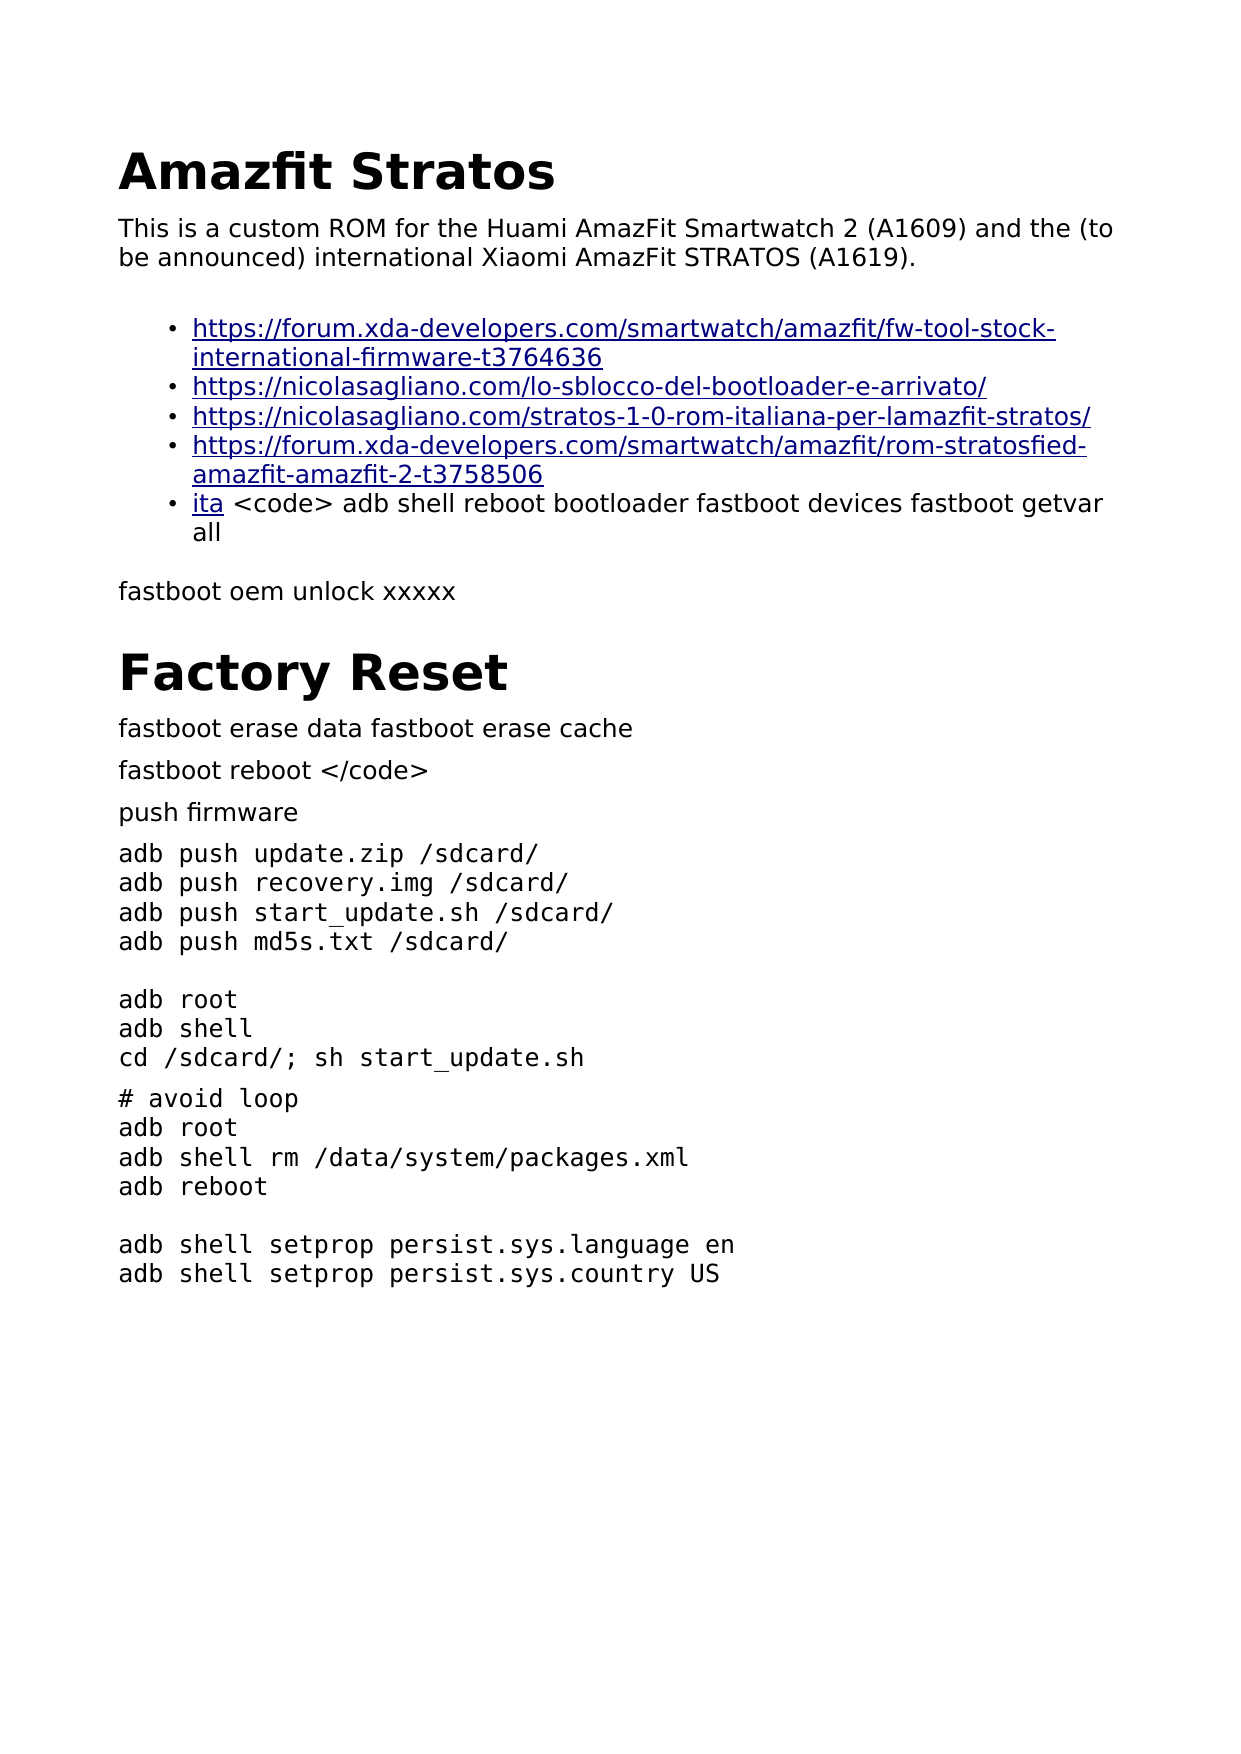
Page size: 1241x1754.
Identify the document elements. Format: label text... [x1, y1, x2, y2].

subtitle Factory Reset [118, 644, 1122, 702]
list https://forum.xda-developers.com/smartwatch/amazfit/rom-stratosfied-amazfit-amazfit-2-t3758506 [177, 431, 1122, 489]
text This is a custom ROM for the Huami AmazFit Smartwatch 2 (A1609) and the (to be announced) international Xiaomi AmazFit STRATOS (A1619). [118, 214, 1122, 272]
list ita <code> adb shell reboot bootloader fastboot devices fastboot getvar all [177, 489, 1122, 547]
text # avoid loop adb root adb shell rm /data/system/packages.xml adb reboot adb shell setprop persist.sys.language en adb shell setprop persist.sys.country US [118, 1084, 1122, 1289]
text adb push update.zip /sdcard/ adb push recovery.img /sdcard/ adb push start_update.sh /sdcard/ adb push md5s.txt /sdcard/ adb root adb shell cd /sdcard/; sh start_update.sh [118, 839, 1122, 1073]
text fastboot erase data fastboot erase cache [118, 714, 1122, 743]
list https://nicolasagliano.com/lo-sblocco-del-bootloader-e-arrivato/ [177, 372, 1122, 402]
subtitle Amazfit Stratos [118, 143, 1122, 201]
list https://forum.xda-developers.com/smartwatch/amazfit/fw-tool-stock-international-firmware-t3764636 [177, 314, 1122, 372]
list https://nicolasagliano.com/stratos-1-0-rom-italiana-per-lamazfit-stratos/ [177, 402, 1122, 431]
text push firmware [118, 798, 1122, 827]
text fastboot oem unlock xxxxx [118, 577, 1122, 606]
text fastboot reboot </code> [118, 756, 1122, 785]
